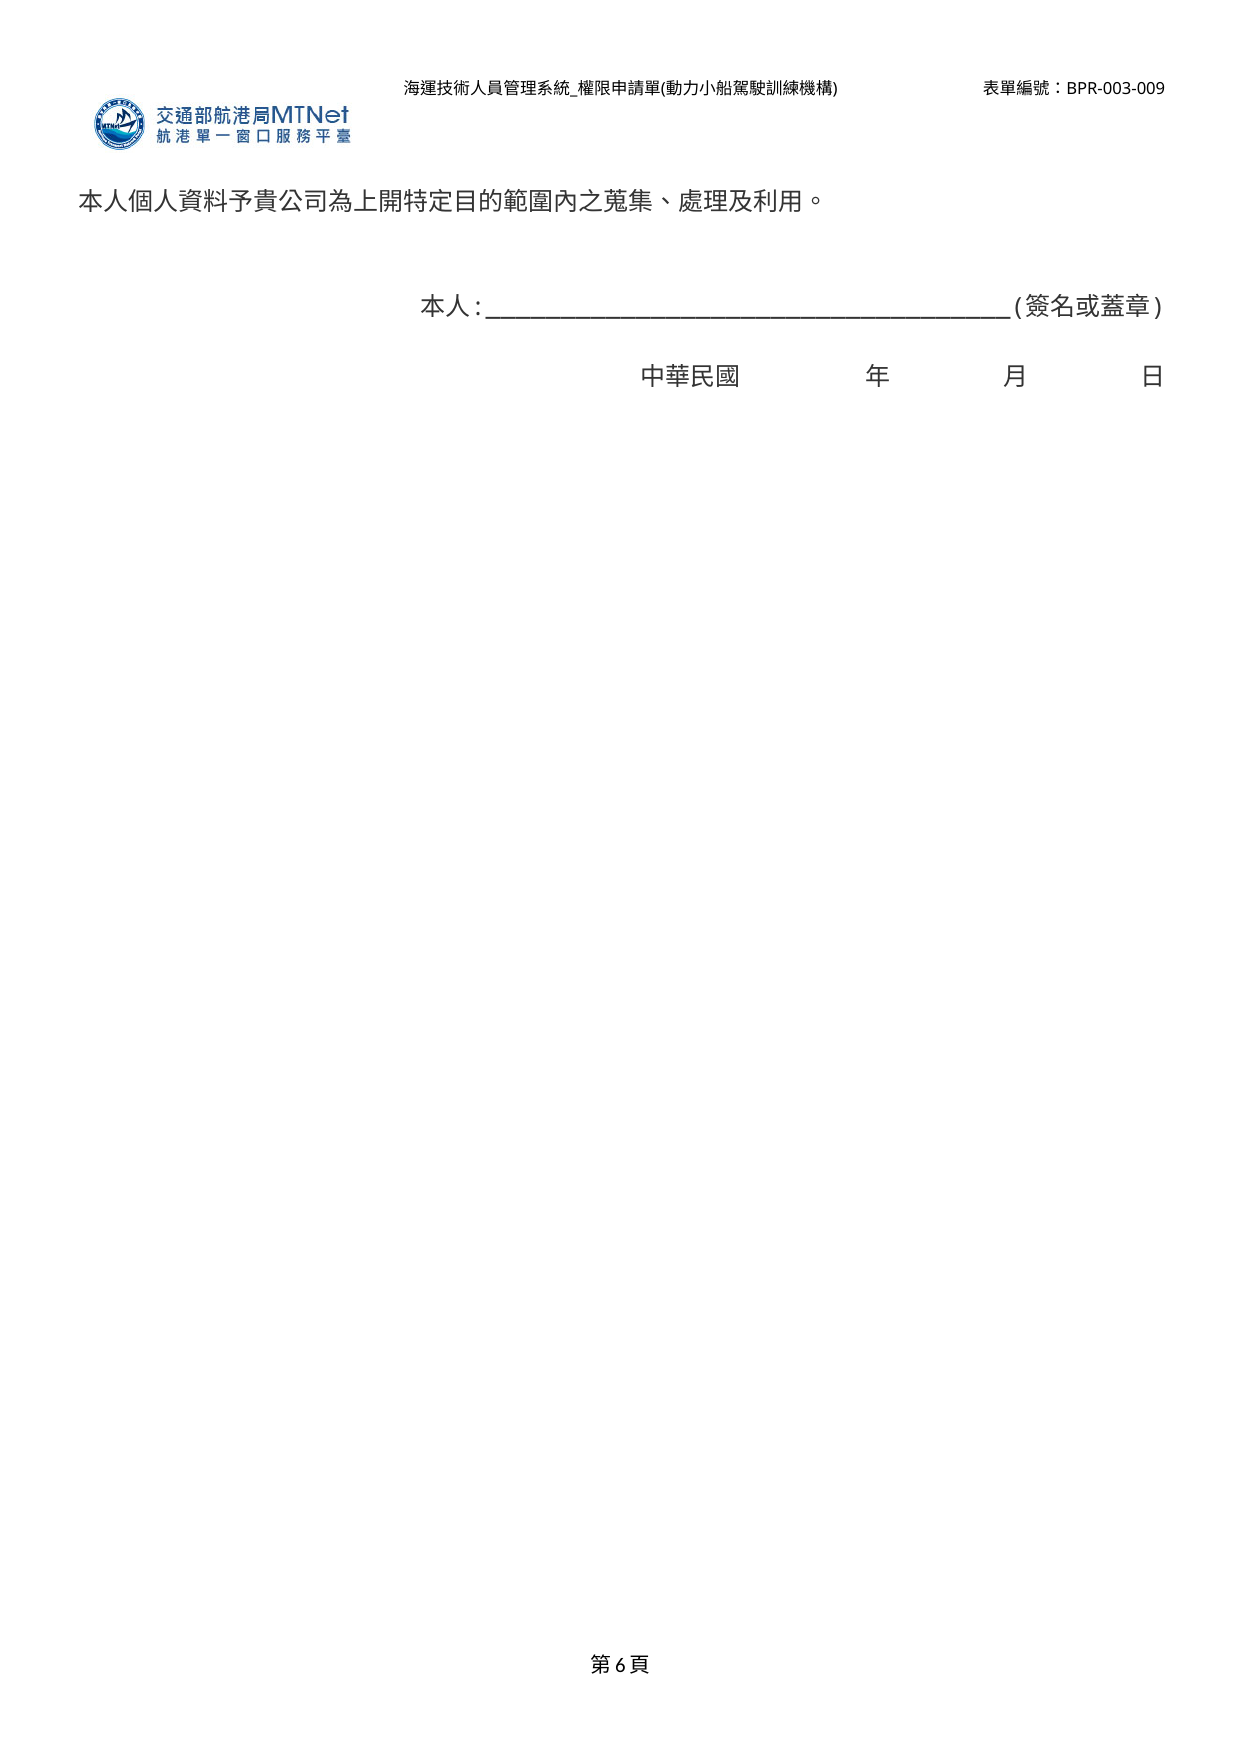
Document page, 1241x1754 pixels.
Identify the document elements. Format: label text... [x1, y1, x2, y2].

text 本人個人資料予貴公司為上開特定目的範圍內之蒐集、處理及利用。 [78, 182, 1165, 218]
text 中華民國 年 月 日 [78, 356, 1165, 393]
text 本人:___________________________________(簽名或蓋章) [78, 286, 1165, 322]
